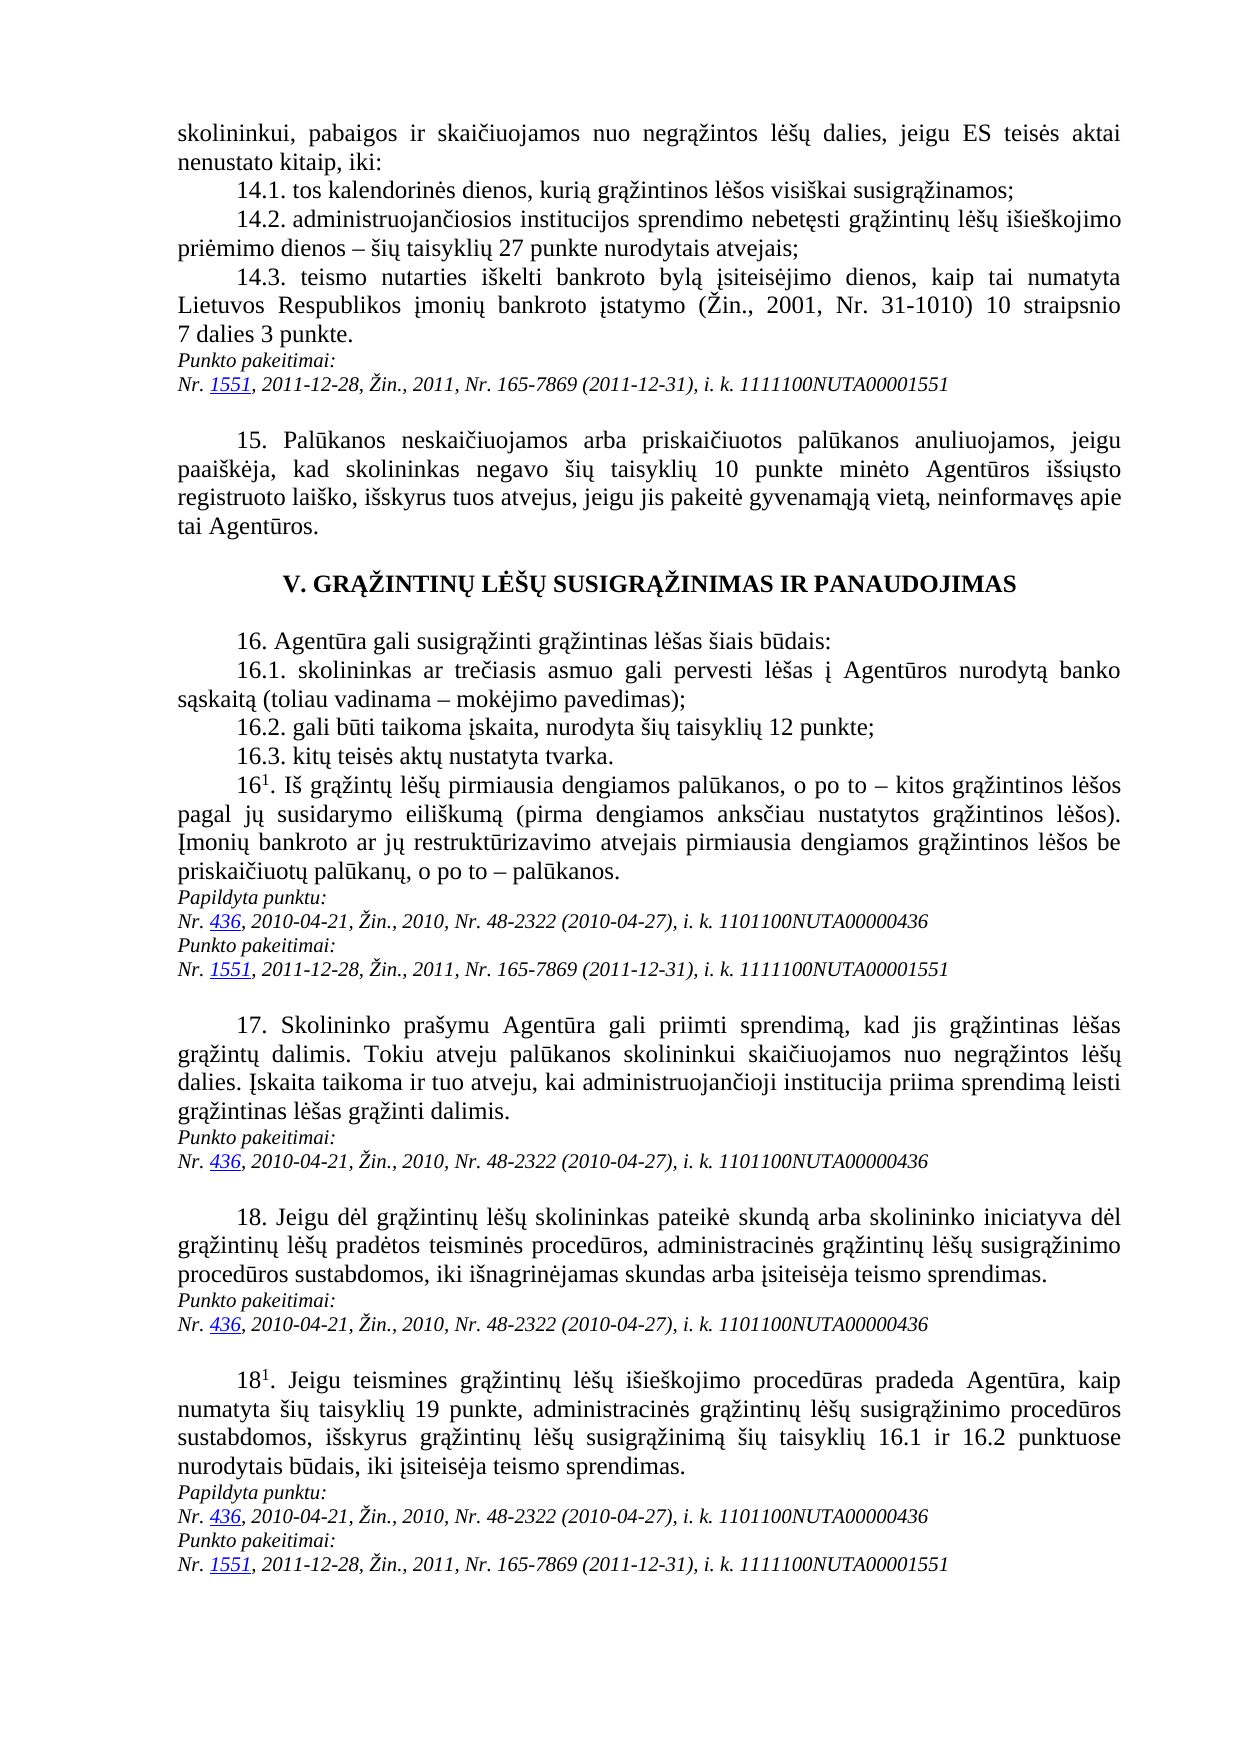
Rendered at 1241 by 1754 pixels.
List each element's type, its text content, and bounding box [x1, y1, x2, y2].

text Punkto pakeitimai: [177, 1528, 1122, 1552]
text Nr. 436, 2010-04-21, Žin., 2010, Nr. 48-2322 (2010-04-27), i. k. 1101100NUTA00000436 [177, 1312, 1122, 1336]
text 14.3. teismo nutarties iškelti bankroto bylą įsiteisėjimo dienos, kaip tai numatyta Lietuvos Respublikos įmonių bankroto įstatymo (Žin., 2001, Nr. 31-1010) 10 straipsnio 7 dalies 3 punkte. [177, 262, 1122, 348]
text 16.3. kitų teisės aktų nustatyta tvarka. [177, 741, 1122, 770]
text Nr. 1551, 2011-12-28, Žin., 2011, Nr. 165-7869 (2011-12-31), i. k. 1111100NUTA00001551 [177, 1552, 1122, 1576]
text 16.2. gali būti taikoma įskaita, nurodyta šių taisyklių 12 punkte; [177, 712, 1122, 741]
text Nr. 436, 2010-04-21, Žin., 2010, Nr. 48-2322 (2010-04-27), i. k. 1101100NUTA00000436 [177, 1504, 1122, 1528]
text Papildyta punktu: [177, 885, 1122, 909]
text Nr. 436, 2010-04-21, Žin., 2010, Nr. 48-2322 (2010-04-27), i. k. 1101100NUTA00000436 [177, 909, 1122, 933]
text Nr. 436, 2010-04-21, Žin., 2010, Nr. 48-2322 (2010-04-27), i. k. 1101100NUTA00000436 [177, 1149, 1122, 1173]
text 18. Jeigu dėl grąžintinų lėšų skolininkas pateikė skundą arba skolininko iniciatyva dėl grąžintinų lėšų pradėtos teisminės procedūros, administracinės grąžintinų lėšų susigrąžinimo procedūros sustabdomos, iki išnagrinėjamas skundas arba įsiteisėja teismo sprendimas. [177, 1202, 1122, 1288]
text skolininkui, pabaigos ir skaičiuojamos nuo negrąžintos lėšų dalies, jeigu ES teisės aktai nenustato kitaip, iki: [177, 118, 1122, 176]
text Punkto pakeitimai: [177, 348, 1122, 372]
text Punkto pakeitimai: [177, 1125, 1122, 1149]
text 161. Iš grąžintų lėšų pirmiausia dengiamos palūkanos, o po to – kitos grąžintinos lėšos pagal jų susidarymo eiliškumą (pirma dengiamos anksčiau nustatytos grąžintinos lėšos). Įmonių bankroto ar jų restruktūrizavimo atvejais pirmiausia dengiamos grąžintinos lėšos be priskaičiuotų palūkanų, o po to – palūkanos. [177, 770, 1122, 885]
text Papildyta punktu: [177, 1480, 1122, 1504]
text 14.2. administruojančiosios institucijos sprendimo nebetęsti grąžintinų lėšų išieškojimo priėmimo dienos – šių taisyklių 27 punkte nurodytais atvejais; [177, 204, 1122, 262]
text Punkto pakeitimai: [177, 1288, 1122, 1312]
text Nr. 1551, 2011-12-28, Žin., 2011, Nr. 165-7869 (2011-12-31), i. k. 1111100NUTA00001551 [177, 957, 1122, 981]
text 15. Palūkanos neskaičiuojamos arba priskaičiuotos palūkanos anuliuojamos, jeigu paaiškėja, kad skolininkas negavo šių taisyklių 10 punkte minėto Agentūros išsiųsto registruoto laiško, išskyrus tuos atvejus, jeigu jis pakeitė gyvenamąją vietą, neinformavęs apie tai Agentūros. [177, 425, 1122, 540]
text 16.1. skolininkas ar trečiasis asmuo gali pervesti lėšas į Agentūros nurodytą banko sąskaitą (toliau vadinama – mokėjimo pavedimas); [177, 655, 1122, 712]
text Punkto pakeitimai: [177, 933, 1122, 957]
text 14.1. tos kalendorinės dienos, kurią grąžintinos lėšos visiškai susigrąžinamos; [177, 176, 1122, 204]
text Nr. 1551, 2011-12-28, Žin., 2011, Nr. 165-7869 (2011-12-31), i. k. 1111100NUTA00001551 [177, 372, 1122, 396]
text 181. Jeigu teismines grąžintinų lėšų išieškojimo procedūras pradeda Agentūra, kaip numatyta šių taisyklių 19 punkte, administracinės grąžintinų lėšų susigrąžinimo procedūros sustabdomos, išskyrus grąžintinų lėšų susigrąžinimą šių taisyklių 16.1 ir 16.2 punktuose nurodytais būdais, iki įsiteisėja teismo sprendimas. [177, 1365, 1122, 1480]
text 16. Agentūra gali susigrąžinti grąžintinas lėšas šiais būdais: [177, 626, 1122, 655]
text 17. Skolininko prašymu Agentūra gali priimti sprendimą, kad jis grąžintinas lėšas grąžintų dalimis. Tokiu atveju palūkanos skolininkui skaičiuojamos nuo negrąžintos lėšų dalies. Įskaita taikoma ir tuo atveju, kai administruojančioji institucija priima sprendimą leisti grąžintinas lėšas grąžinti dalimis. [177, 1010, 1122, 1125]
text V. Grąžintinų lėšų susigrąžinimas ir panaudojimas [177, 569, 1122, 597]
